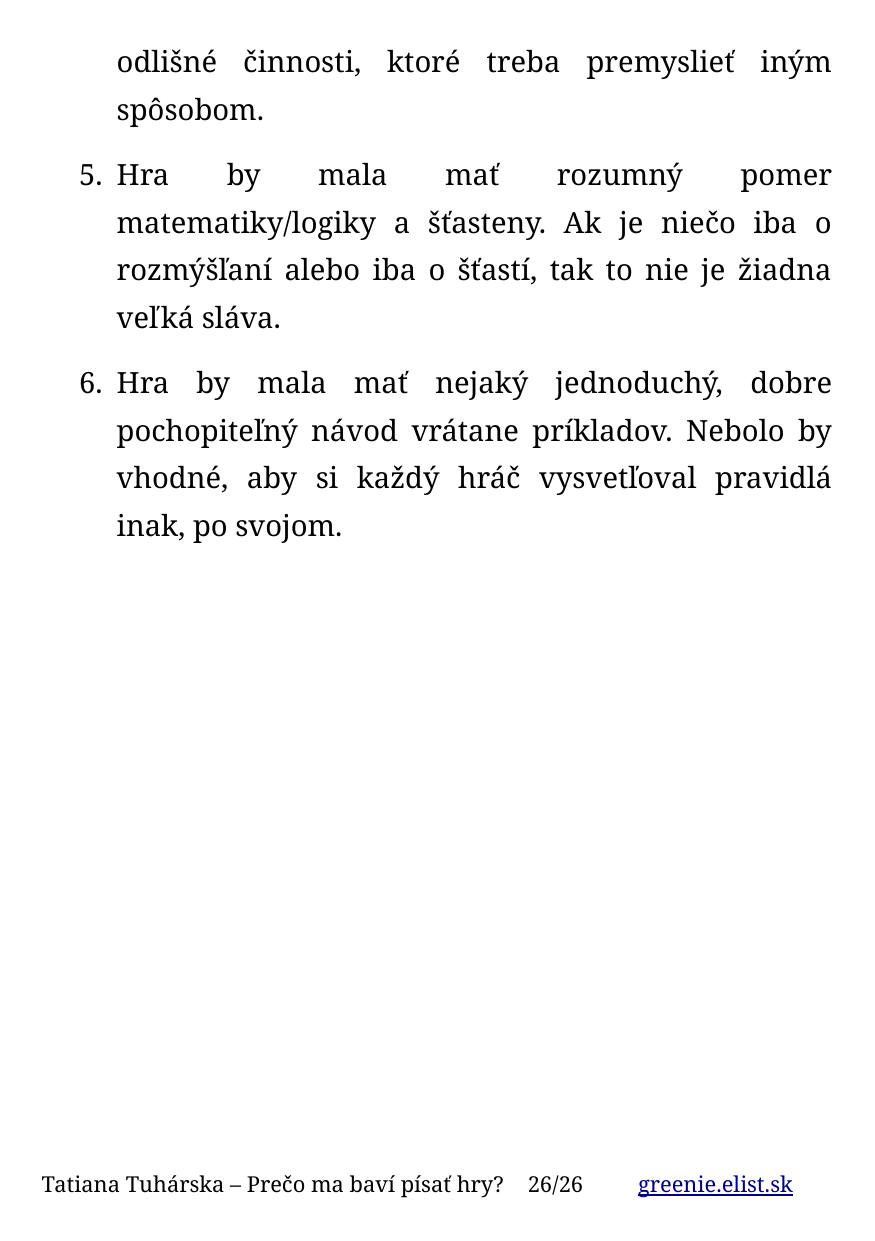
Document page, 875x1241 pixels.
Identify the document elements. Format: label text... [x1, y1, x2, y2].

list Hra by mala mať nejaký jednoduchý, dobre pochopiteľný návod vrátane príkladov. Nebolo by vhodné, aby si každý hráč vysvetľoval pravidlá inak, po svojom. [79, 362, 833, 545]
list odlišné činnosti, ktoré treba premyslieť iným spôsobom. [79, 41, 833, 129]
list Hra by mala mať rozumný pomer matematiky/logiky a šťasteny. Ak je niečo iba o rozmýšľaní alebo iba o šťastí, tak to nie je žiadna veľká sláva. [79, 154, 833, 337]
